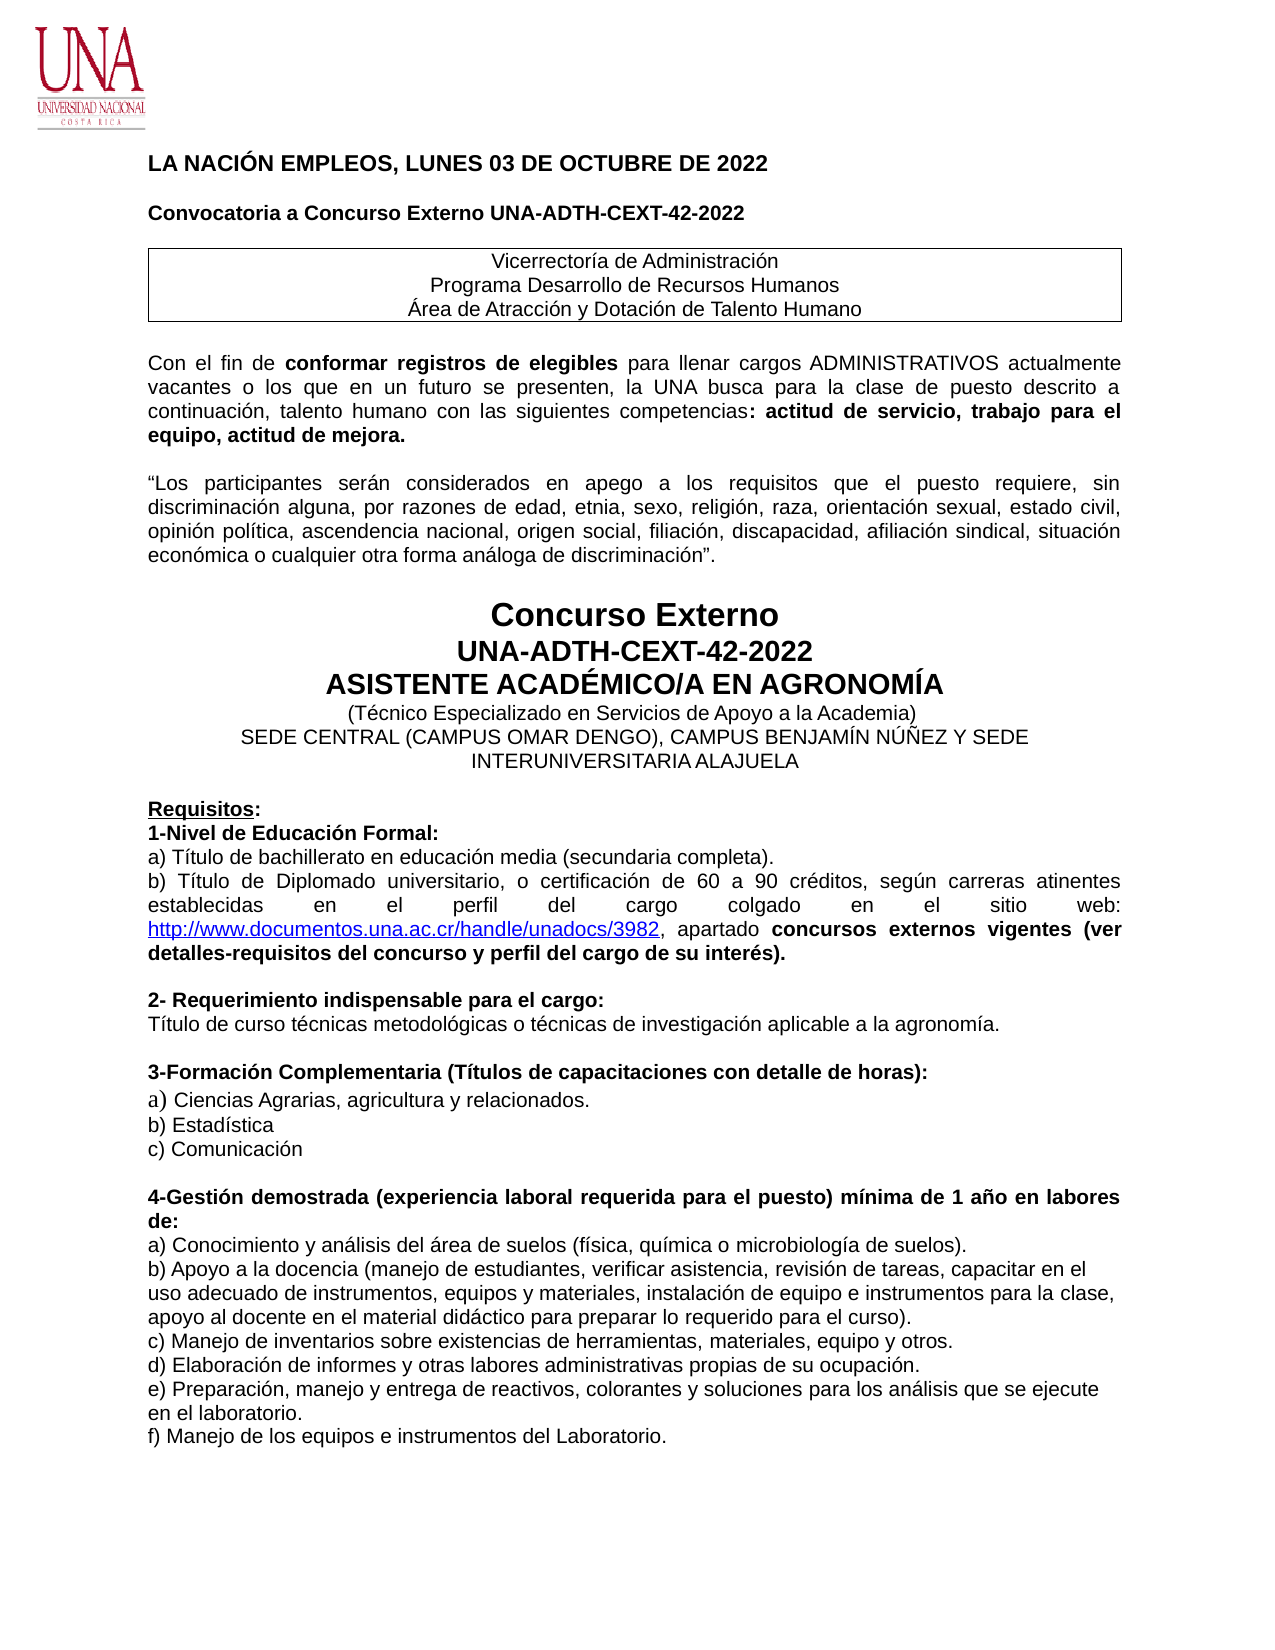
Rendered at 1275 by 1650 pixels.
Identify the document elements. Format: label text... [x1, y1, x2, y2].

text b) Estadística [148, 1113, 1122, 1137]
text UNA-ADTH-CEXT-42-2022 [148, 634, 1122, 667]
text c) Manejo de inventarios sobre existencias de herramientas, materiales, equipo y otros. [148, 1328, 1122, 1352]
text SEDE CENTRAL (CAMPUS OMAR DENGO), CAMPUS BENJAMÍN NÚÑEZ Y SEDE INTERUNIVERSITARIA ALAJUELA [148, 725, 1122, 773]
text 1-Nivel de Educación Formal: [148, 821, 1122, 844]
text (Técnico Especializado en Servicios de Apoyo a la Academia) [148, 701, 1122, 725]
text Concurso Externo [148, 595, 1122, 634]
text Con el fin de conformar registros de elegibles para llenar cargos ADMINISTRATIVOS actualmente vacantes o los que en un futuro se presenten, la UNA busca para la clase de puesto descrito a continuación, talento humano con las siguientes competencias: actitud de servicio, trabajo para el equipo, actitud de mejora. [148, 351, 1122, 447]
text a) Conocimiento y análisis del área de suelos (física, química o microbiología de suelos). [148, 1233, 1122, 1257]
text Programa Desarrollo de Recursos Humanos [149, 272, 1121, 296]
text d) Elaboración de informes y otras labores administrativas propias de su ocupación. [148, 1352, 1122, 1376]
text ASISTENTE ACADÉMICO/A EN AGRONOMÍA [148, 667, 1122, 701]
text LA NACIÓN EMPLEOS, LUNES 03 DE OCTUBRE DE 2022 [148, 150, 1122, 176]
text b) Apoyo a la docencia (manejo de estudiantes, verificar asistencia, revisión de tareas, capacitar en el uso adecuado de instrumentos, equipos y materiales, instalación de equipo e instrumentos para la clase, apoyo al docente en el material didáctico para preparar lo requerido para el curso). [148, 1257, 1122, 1328]
text Vicerrectoría de Administración [149, 249, 1121, 272]
text Título de curso técnicas metodológicas o técnicas de investigación aplicable a la agronomía. [148, 1012, 1122, 1036]
text 4-Gestión demostrada (experiencia laboral requerida para el puesto) mínima de 1 año en labores de: [148, 1185, 1122, 1233]
text a) Ciencias Agrarias, agricultura y relacionados. [148, 1084, 1122, 1113]
text Convocatoria a Concurso Externo UNA-ADTH-CEXT-42-2022 [148, 200, 1122, 224]
text a) Título de bachillerato en educación media (secundaria completa). [148, 844, 1122, 868]
text f) Manejo de los equipos e instrumentos del Laboratorio. [148, 1424, 1122, 1448]
text c) Comunicación [148, 1137, 1122, 1161]
text “Los participantes serán considerados en apego a los requisitos que el puesto requiere, sin discriminación alguna, por razones de edad, etnia, sexo, religión, raza, orientación sexual, estado civil, opinión política, ascendencia nacional, origen social, filiación, discapacidad, afiliación sindical, situación económica o cualquier otra forma análoga de discriminación”. [148, 471, 1122, 567]
text Área de Atracción y Dotación de Talento Humano [149, 296, 1121, 321]
text 2- Requerimiento indispensable para el cargo: [148, 988, 1122, 1012]
text 3-Formación Complementaria (Títulos de capacitaciones con detalle de horas): [148, 1060, 1122, 1084]
text Requisitos: [148, 797, 1122, 821]
text b) Título de Diplomado universitario, o certificación de 60 a 90 créditos, según carreras atinentes establecidas en el perfil del cargo colgado en el sitio web: http://www.documentos.una.ac.cr/handle/unadocs/3982, apartado concursos externos vigentes (ver detalles-requisitos del concurso y perfil del cargo de su interés). [148, 868, 1122, 964]
text e) Preparación, manejo y entrega de reactivos, colorantes y soluciones para los análisis que se ejecute en el laboratorio. [148, 1376, 1122, 1424]
